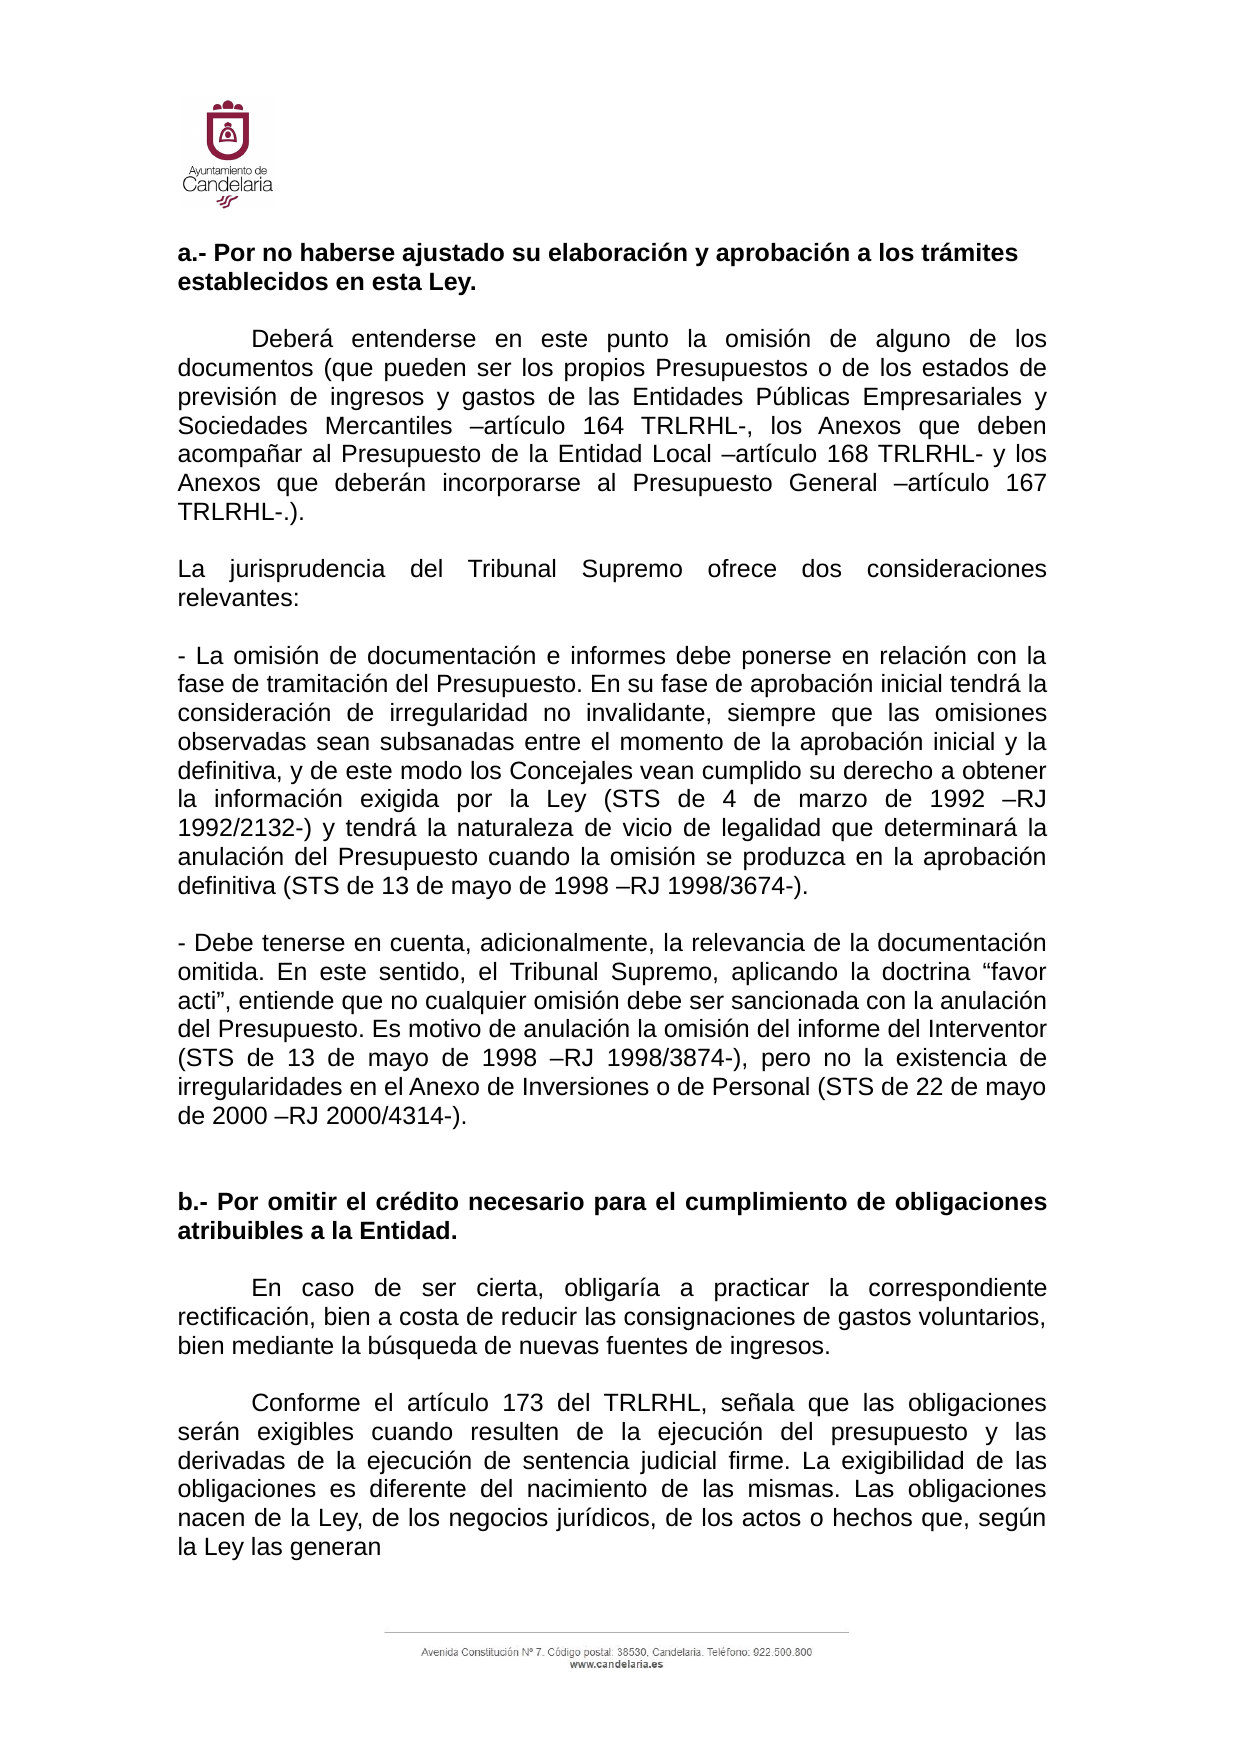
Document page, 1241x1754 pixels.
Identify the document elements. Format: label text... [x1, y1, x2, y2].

text b.- Por omitir el crédito necesario para el cumplimiento de obligaciones atribuibles a la Entidad. [177, 1187, 1048, 1244]
text Conforme el artículo 173 del TRLRHL, señala que las obligaciones serán exigibles cuando resulten de la ejecución del presupuesto y las derivadas de la ejecución de sentencia judicial firme. La exigibilidad de las obligaciones es diferente del nacimiento de las mismas. Las obligaciones nacen de la Ley, de los negocios jurídicos, de los actos o hechos que, según la Ley las generan [177, 1388, 1048, 1561]
text La jurisprudencia del Tribunal Supremo ofrece dos consideraciones relevantes: [177, 554, 1048, 641]
text En caso de ser cierta, obligaría a practicar la correspondiente rectificación, bien a costa de reducir las consignaciones de gastos voluntarios, bien mediante la búsqueda de nuevas fuentes de ingresos. [177, 1273, 1048, 1359]
text a.- Por no haberse ajustado su elaboración y aprobación a los trámites establecidos en esta Ley. [177, 238, 1078, 324]
text - Debe tenerse en cuenta, adicionalmente, la relevancia de la documentación omitida. En este sentido, el Tribunal Supremo, aplicando la doctrina “favor acti”, entiende que no cualquier omisión debe ser sancionada con la anulación del Presupuesto. Es motivo de anulación la omisión del informe del Interventor (STS de 13 de mayo de 1998 –RJ 1998/3874-), pero no la existencia de irregularidades en el Anexo de Inversiones o de Personal (STS de 22 de mayo de 2000 –RJ 2000/4314-). [177, 928, 1048, 1129]
text - La omisión de documentación e informes debe ponerse en relación con la fase de tramitación del Presupuesto. En su fase de aprobación inicial tendrá la consideración de irregularidad no invalidante, siempre que las omisiones observadas sean subsanadas entre el momento de la aprobación inicial y la definitiva, y de este modo los Concejales vean cumplido su derecho a obtener la información exigida por la Ley (STS de 4 de marzo de 1992 –RJ 1992/2132-) y tendrá la naturaleza de vicio de legalidad que determinará la anulación del Presupuesto cuando la omisión se produzca en la aprobación definitiva (STS de 13 de mayo de 1998 –RJ 1998/3674-). [177, 641, 1048, 899]
text Deberá entenderse en este punto la omisión de alguno de los documentos (que pueden ser los propios Presupuestos o de los estados de previsión de ingresos y gastos de las Entidades Públicas Empresariales y Sociedades Mercantiles –artículo 164 TRLRHL-, los Anexos que deben acompañar al Presupuesto de la Entidad Local –artículo 168 TRLRHL- y los Anexos que deberán incorporarse al Presupuesto General –artículo 167 TRLRHL-.). [177, 324, 1048, 526]
